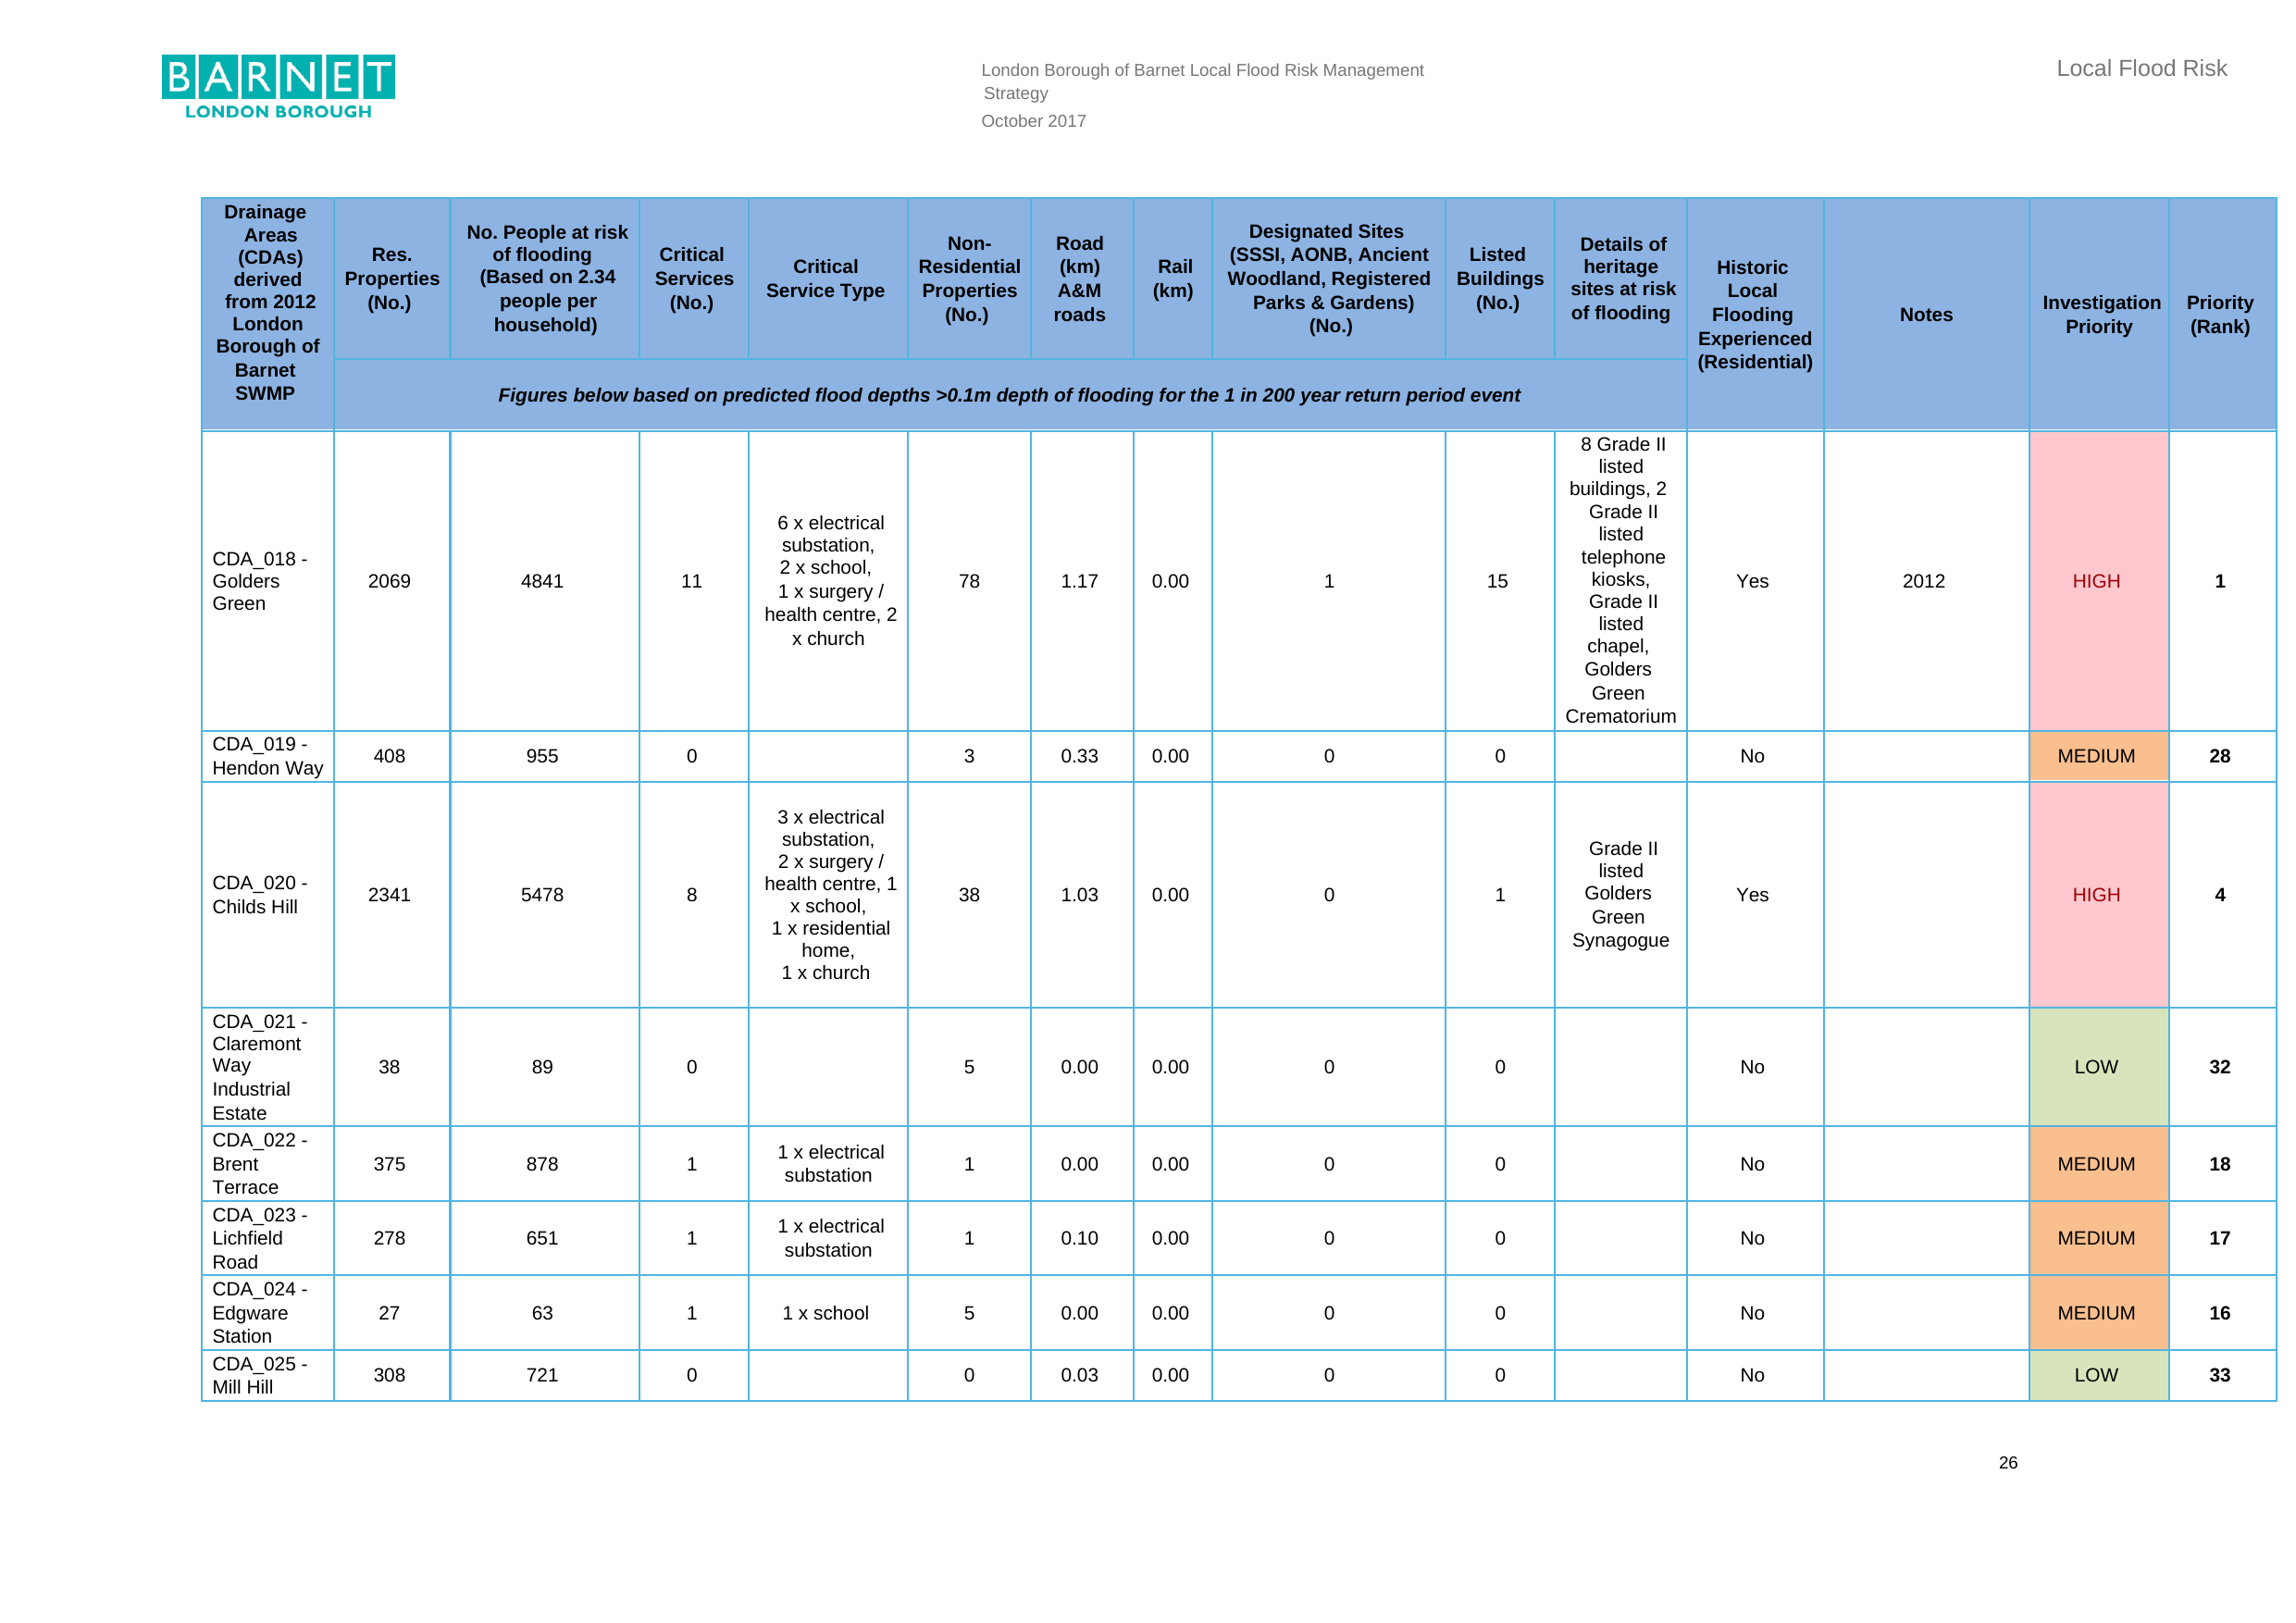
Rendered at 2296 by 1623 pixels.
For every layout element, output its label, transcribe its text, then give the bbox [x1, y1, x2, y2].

table_cell No [1688, 1202, 1823, 1274]
table_cell 38 [335, 1009, 449, 1125]
table_cell 375 [335, 1127, 449, 1200]
table_cell 1 [909, 1127, 1030, 1200]
table_cell [750, 732, 907, 780]
table_cell No [1688, 1276, 1823, 1349]
table_cell 27 [335, 1276, 449, 1349]
table_cell 5 [909, 1009, 1030, 1125]
table_cell 4 [2170, 783, 2276, 1007]
table_cell Yes [1688, 783, 1823, 1007]
table_header Drainage Areas (CDAs) derived from 2012 London Borough of Barnet SWMP [203, 199, 333, 429]
table_cell 1 [640, 1202, 748, 1274]
table_cell 15 [1446, 432, 1554, 730]
table_cell Critical Service Type [750, 199, 907, 358]
table_cell 0 [1446, 1276, 1554, 1349]
table_cell CDA_018 - Golders Green [203, 432, 333, 730]
table_cell Details of heritage sites at risk of flooding [1556, 199, 1686, 358]
table_cell 0.00 [1032, 1276, 1133, 1349]
table_header Historic Local Flooding Experienced (Residential) [1688, 199, 1823, 429]
table_cell 0.00 [1135, 783, 1211, 1007]
table_cell 0.00 [1135, 1127, 1211, 1200]
table_cell 0 [1213, 1202, 1445, 1274]
table_cell 5478 [452, 783, 639, 1007]
table_cell [1556, 1202, 1686, 1274]
table_cell Yes [1688, 432, 1823, 730]
table_cell [1825, 1009, 2029, 1125]
table_cell 0 [640, 732, 748, 780]
table_cell 0 [1446, 1351, 1554, 1400]
table_cell CDA_023 - Lichfield Road [203, 1202, 333, 1274]
table_cell 0 [1213, 783, 1445, 1007]
table_cell [1556, 1127, 1686, 1200]
table_cell 0 [1213, 1276, 1445, 1349]
table_cell 0 [1213, 1351, 1445, 1400]
table_cell 1 [2170, 432, 2276, 730]
table_cell 0 [1213, 732, 1445, 780]
table_cell [1556, 1276, 1686, 1349]
table_cell 8 Grade II listed buildings, 2 Grade II listed telephone kiosks, Grade II listed chapel, Golders Green Crematorium [1556, 432, 1686, 730]
table_cell 0.00 [1135, 1351, 1211, 1400]
table_cell 0.00 [1032, 1009, 1133, 1125]
table_cell LOW [2030, 1351, 2168, 1400]
table_cell Critical Services (No.) [640, 199, 748, 358]
table_cell No [1688, 732, 1823, 780]
table_cell 0 [909, 1351, 1030, 1400]
table_cell 0.00 [1135, 732, 1211, 780]
table_cell 0 [1446, 732, 1554, 780]
table_cell 89 [452, 1009, 639, 1125]
table_cell CDA_025 - Mill Hill [203, 1351, 333, 1400]
table_cell 38 [909, 783, 1030, 1007]
table_cell 2341 [335, 783, 449, 1007]
table_cell 63 [452, 1276, 639, 1349]
table_cell [1825, 1276, 2029, 1349]
table_cell HIGH [2030, 783, 2168, 1007]
table_cell Designated Sites (SSSI, AONB, Ancient Woodland, Registered Parks & Gardens) (No.) [1213, 199, 1445, 358]
table_cell 1 [909, 1202, 1030, 1274]
table_cell 0 [640, 1351, 748, 1400]
table_cell Rail (km) [1135, 199, 1211, 358]
table_cell Res. Properties (No.) [335, 199, 449, 358]
table_cell CDA_021 - Claremont Way Industrial Estate [203, 1009, 333, 1125]
table_cell CDA_019 - Hendon Way [203, 732, 333, 780]
table_cell 17 [2170, 1202, 2276, 1274]
table_cell 2069 [335, 432, 449, 730]
table_cell 0.00 [1135, 1202, 1211, 1274]
table_cell 1 [1446, 783, 1554, 1007]
table_cell 1 [640, 1276, 748, 1349]
table_cell 33 [2170, 1351, 2276, 1400]
table_cell LOW [2030, 1009, 2168, 1125]
table_cell MEDIUM [2030, 1276, 2168, 1349]
table_cell 0.00 [1135, 432, 1211, 730]
table_cell 278 [335, 1202, 449, 1274]
table_cell [1556, 732, 1686, 780]
table_cell MEDIUM [2030, 1202, 2168, 1274]
table_cell Non- Residential Properties (No.) [909, 199, 1030, 358]
table_cell CDA_020 - Childs Hill [203, 783, 333, 1007]
table_cell 0.00 [1135, 1276, 1211, 1349]
table_cell 0 [1213, 1009, 1445, 1125]
table_cell 0.33 [1032, 732, 1133, 780]
table_cell 0.03 [1032, 1351, 1133, 1400]
table_cell 1.03 [1032, 783, 1133, 1007]
table_header Priority (Rank) [2170, 199, 2276, 429]
table_cell [750, 1009, 907, 1125]
table_cell 78 [909, 432, 1030, 730]
table_cell 0.00 [1032, 1127, 1133, 1200]
table_cell CDA_024 - Edgware Station [203, 1276, 333, 1349]
table_cell [1825, 1351, 2029, 1400]
table_cell 8 [640, 783, 748, 1007]
table_cell [1825, 732, 2029, 780]
table_cell MEDIUM [2030, 732, 2168, 780]
table_cell CDA_022 - Brent Terrace [203, 1127, 333, 1200]
table_cell Listed Buildings (No.) [1446, 199, 1554, 358]
table_header Investigation Priority [2030, 199, 2168, 429]
table_cell 18 [2170, 1127, 2276, 1200]
table_cell Figures below based on predicted flood depths >0.1m depth of flooding for the 1 in 200 year return period event [335, 360, 1686, 429]
table_cell 651 [452, 1202, 639, 1274]
table_cell 0.00 [1135, 1009, 1211, 1125]
table_cell 878 [452, 1127, 639, 1200]
table_cell [1825, 1127, 2029, 1200]
table_cell 0 [640, 1009, 748, 1125]
table_cell 0 [1446, 1202, 1554, 1274]
table_cell 0 [1213, 1127, 1445, 1200]
table_cell HIGH [2030, 432, 2168, 730]
table_cell Grade II listed Golders Green Synagogue [1556, 783, 1686, 1007]
table_cell 32 [2170, 1009, 2276, 1125]
table_cell 6 x electrical substation, 2 x school, 1 x surgery / health centre, 2 x church [750, 432, 907, 730]
table_cell [1825, 783, 2029, 1007]
table_cell 1 [640, 1127, 748, 1200]
table_cell 308 [335, 1351, 449, 1400]
table_cell 11 [640, 432, 748, 730]
table_cell No [1688, 1009, 1823, 1125]
table_cell 955 [452, 732, 639, 780]
table_cell No [1688, 1351, 1823, 1400]
table_cell Road (km) A&M roads [1032, 199, 1133, 358]
table_cell 1 x school [750, 1276, 907, 1349]
table_cell 1.17 [1032, 432, 1133, 730]
table_cell 1 x electrical substation [750, 1202, 907, 1274]
table_cell 0 [1446, 1127, 1554, 1200]
table_cell MEDIUM [2030, 1127, 2168, 1200]
table_cell [1556, 1009, 1686, 1125]
table_cell 3 [909, 732, 1030, 780]
table_cell [1825, 1202, 2029, 1274]
table_cell 408 [335, 732, 449, 780]
table_cell [1556, 1351, 1686, 1400]
table_cell 721 [452, 1351, 639, 1400]
table_cell 0.10 [1032, 1202, 1133, 1274]
table_cell No. People at risk of flooding (Based on 2.34 people per household) [452, 199, 639, 358]
table_cell 1 x electrical substation [750, 1127, 907, 1200]
table_cell 28 [2170, 732, 2276, 780]
table_cell 2012 [1825, 432, 2029, 730]
table_cell [750, 1351, 907, 1400]
table_cell 1 [1213, 432, 1445, 730]
table_header Notes [1825, 199, 2029, 429]
table_cell 4841 [452, 432, 639, 730]
table_cell 5 [909, 1276, 1030, 1349]
table_cell 3 x electrical substation, 2 x surgery / health centre, 1 x school, 1 x residential home, 1 x church [750, 783, 907, 1007]
table_cell No [1688, 1127, 1823, 1200]
table_cell 16 [2170, 1276, 2276, 1349]
table_cell 0 [1446, 1009, 1554, 1125]
